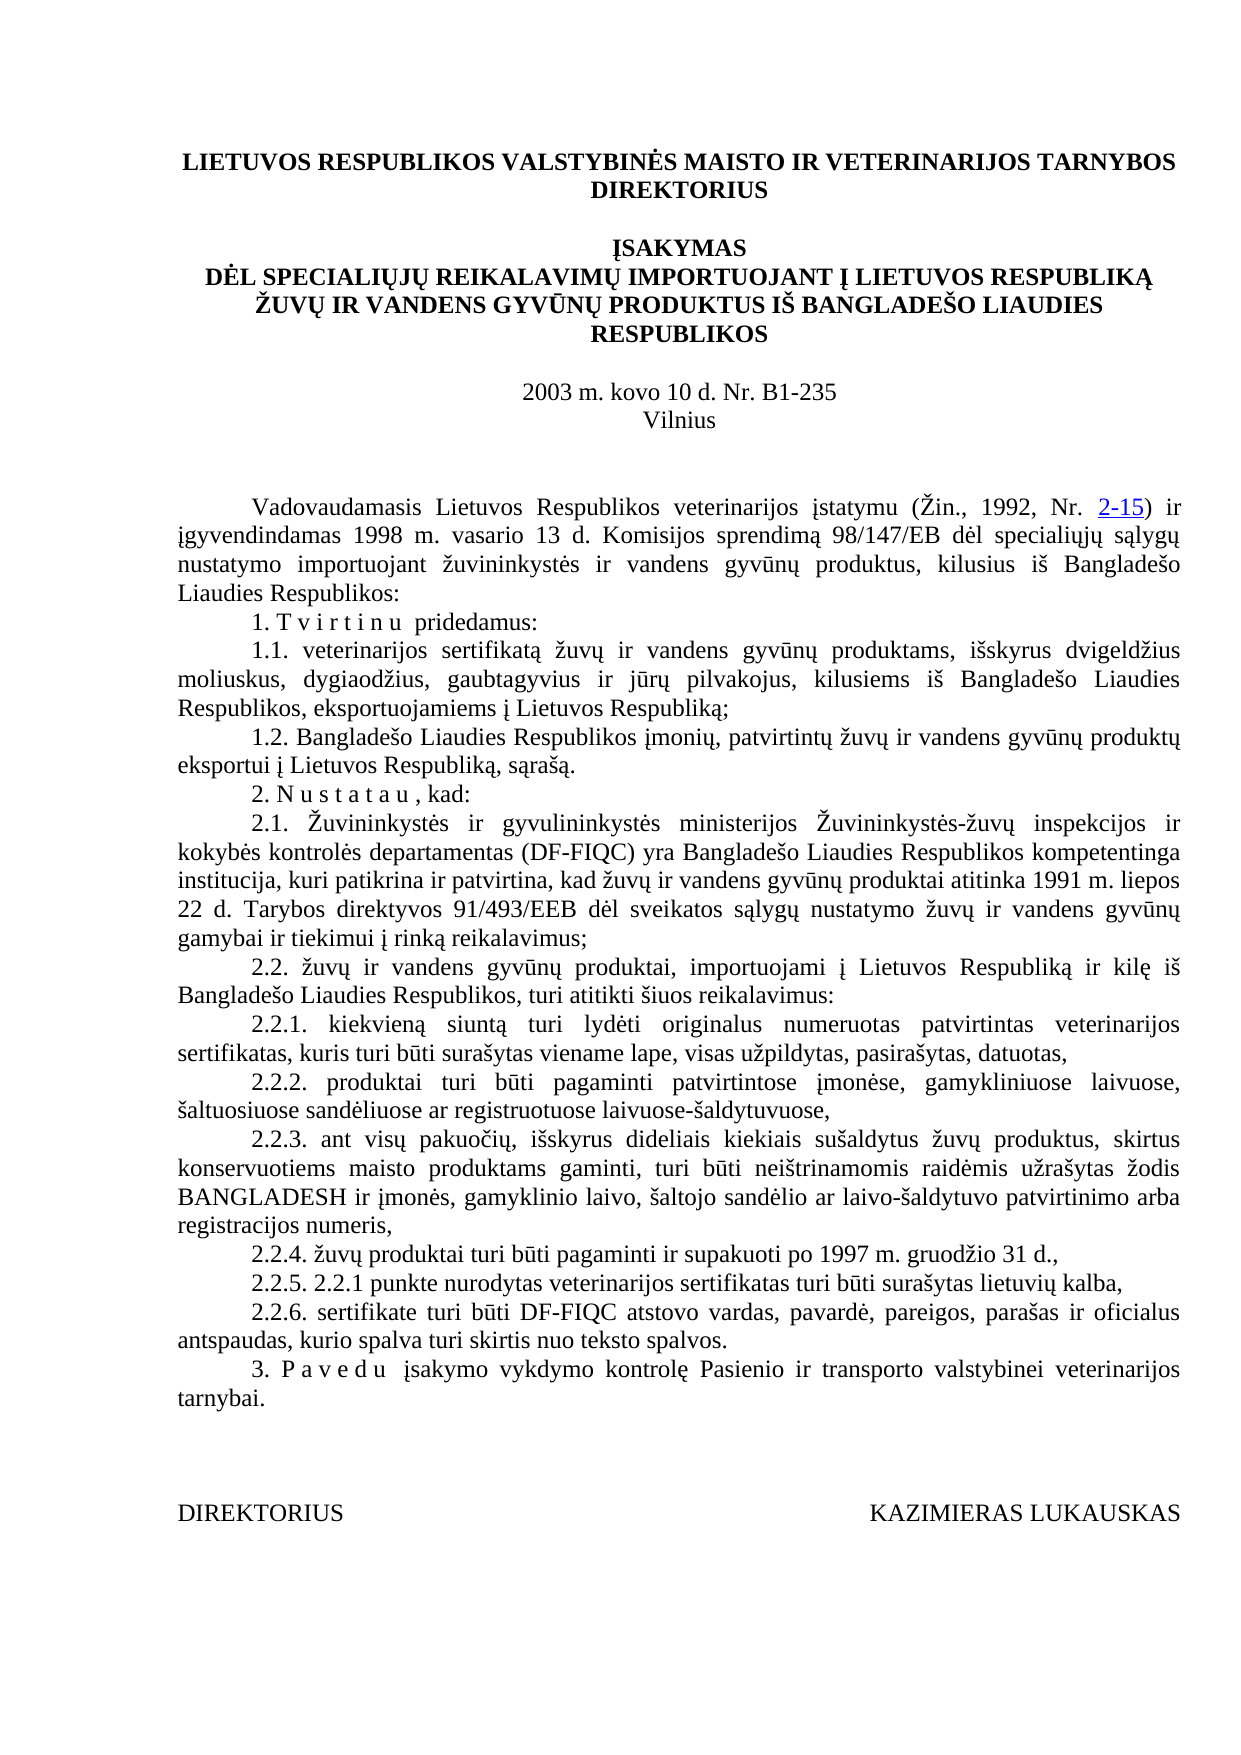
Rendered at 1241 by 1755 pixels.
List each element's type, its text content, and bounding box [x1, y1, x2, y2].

text 2003 m. kovo 10 d. Nr. B1-235 [177, 377, 1181, 406]
text 2.2.2. produktai turi būti pagaminti patvirtintose įmonėse, gamykliniuose laivuose, šaltuosiuose sandėliuose ar registruotuose laivuose-šaldytuvuose, [177, 1067, 1181, 1124]
text 1.2. Bangladešo Liaudies Respublikos įmonių, patvirtintų žuvų ir vandens gyvūnų produktų eksportui į Lietuvos Respubliką, sąrašą. [177, 722, 1181, 779]
text LIETUVOS RESPUBLIKOS VALSTYBINĖS MAISTO IR VETERINARIJOS TARNYBOS DIREKTORIUS [177, 147, 1181, 204]
text Vilnius [177, 406, 1181, 434]
text 2.2.6. sertifikate turi būti DF-FIQC atstovo vardas, pavardė, pareigos, parašas ir oficialus antspaudas, kurio spalva turi skirtis nuo teksto spalvos. [177, 1297, 1181, 1354]
text DĖL SPECIALIŲJŲ REIKALAVIMŲ IMPORTUOJANT Į LIETUVOS RESPUBLIKĄ ŽUVŲ IR VANDENS GYVŪNŲ PRODUKTUS IŠ BANGLADEŠO LIAUDIES RESPUBLIKOS [177, 262, 1181, 348]
text 2.2. žuvų ir vandens gyvūnų produktai, importuojami į Lietuvos Respubliką ir kilę iš Bangladešo Liaudies Respublikos, turi atitikti šiuos reikalavimus: [177, 952, 1181, 1009]
text 3. Pavedu įsakymo vykdymo kontrolę Pasienio ir transporto valstybinei veterinarijos tarnybai. [177, 1354, 1181, 1412]
text 2.2.3. ant visų pakuočių, išskyrus dideliais kiekiais sušaldytus žuvų produktus, skirtus konservuotiems maisto produktams gaminti, turi būti neištrinamomis raidėmis užrašytas žodis BANGLADESH ir įmonės, gamyklinio laivo, šaltojo sandėlio ar laivo-šaldytuvo patvirtinimo arba registracijos numeris, [177, 1124, 1181, 1239]
text Vadovaudamasis Lietuvos Respublikos veterinarijos įstatymu (Žin., 1992, Nr. 2-15) ir įgyvendindamas 1998 m. vasario 13 d. Komisijos sprendimą 98/147/EB dėl specialiųjų sąlygų nustatymo importuojant žuvininkystės ir vandens gyvūnų produktus, kilusius iš Bangladešo Liaudies Respublikos: [177, 492, 1181, 607]
text ĮSAKYMAS [177, 233, 1181, 262]
text 2.2.4. žuvų produktai turi būti pagaminti ir supakuoti po 1997 m. gruodžio 31 d., [177, 1239, 1181, 1268]
text 2.2.5. 2.2.1 punkte nurodytas veterinarijos sertifikatas turi būti surašytas lietuvių kalba, [177, 1268, 1181, 1297]
text 2.1. Žuvininkystės ir gyvulininkystės ministerijos Žuvininkystės-žuvų inspekcijos ir kokybės kontrolės departamentas (DF-FIQC) yra Bangladešo Liaudies Respublikos kompetentinga institucija, kuri patikrina ir patvirtina, kad žuvų ir vandens gyvūnų produktai atitinka 1991 m. liepos 22 d. Tarybos direktyvos 91/493/EEB dėl sveikatos sąlygų nustatymo žuvų ir vandens gyvūnų gamybai ir tiekimui į rinką reikalavimus; [177, 808, 1181, 952]
text 1.1. veterinarijos sertifikatą žuvų ir vandens gyvūnų produktams, išskyrus dvigeldžius moliuskus, dygiaodžius, gaubtagyvius ir jūrų pilvakojus, kilusiems iš Bangladešo Liaudies Respublikos, eksportuojamiems į Lietuvos Respubliką; [177, 636, 1181, 722]
text DIREKTORIUS KAZIMIERAS LUKAUSKAS [177, 1498, 1181, 1527]
text 1. Tvirtinu pridedamus: [177, 607, 1181, 636]
text 2.2.1. kiekvieną siuntą turi lydėti originalus numeruotas patvirtintas veterinarijos sertifikatas, kuris turi būti surašytas viename lape, visas užpildytas, pasirašytas, datuotas, [177, 1009, 1181, 1067]
text 2. Nustatau, kad: [177, 779, 1181, 808]
